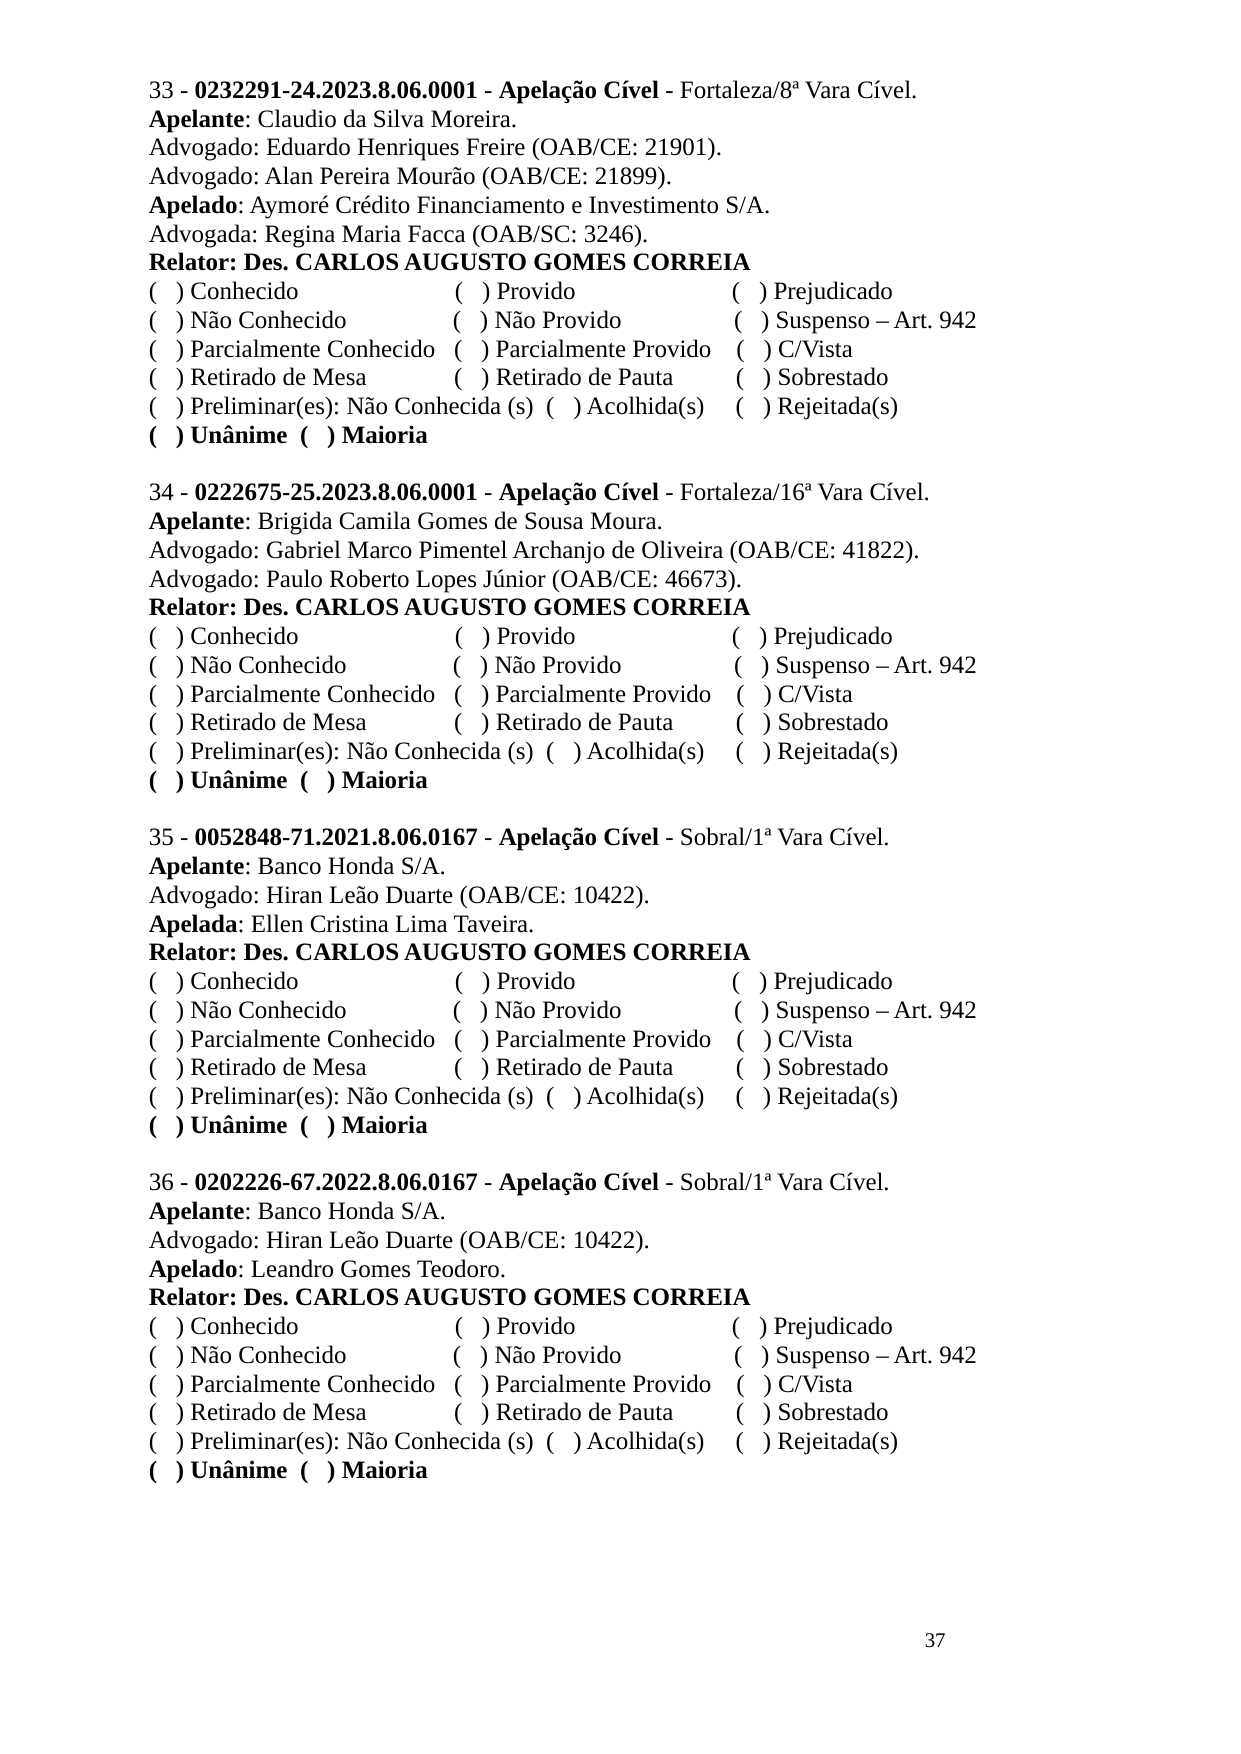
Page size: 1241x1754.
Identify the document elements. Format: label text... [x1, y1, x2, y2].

text ( ) Não Conhecido ( ) Não Provido ( ) Suspenso – Art. 942 [148, 305, 1158, 334]
text ( ) Unânime ( ) Maioria [148, 420, 1158, 449]
text Apelante: Banco Honda S/A. [148, 851, 1141, 880]
text Apelada: Ellen Cristina Lima Taveira. [148, 909, 1141, 937]
text Relator: Des. CARLOS AUGUSTO GOMES CORREIA [148, 1282, 1141, 1311]
text ( ) Unânime ( ) Maioria [148, 1455, 1158, 1484]
text ( ) Conhecido ( ) Provido ( ) Prejudicado [148, 621, 1141, 650]
text ( ) Conhecido ( ) Provido ( ) Prejudicado [148, 1311, 1141, 1340]
text Advogado: Hiran Leão Duarte (OAB/CE: 10422). [148, 880, 1141, 909]
text 35 - 0052848-71.2021.8.06.0167 - Apelação Cível - Sobral/1ª Vara Cível. [148, 822, 1141, 851]
text Relator: Des. CARLOS AUGUSTO GOMES CORREIA [148, 247, 1141, 276]
text Advogada: Regina Maria Facca (OAB/SC: 3246). [148, 219, 1141, 247]
text Advogado: Gabriel Marco Pimentel Archanjo de Oliveira (OAB/CE: 41822). [148, 535, 1141, 564]
text ( ) Não Conhecido ( ) Não Provido ( ) Suspenso – Art. 942 [148, 1340, 1158, 1369]
text ( ) Retirado de Mesa ( ) Retirado de Pauta ( ) Sobrestado [148, 1397, 1158, 1426]
text ( ) Preliminar(es): Não Conhecida (s) ( ) Acolhida(s) ( ) Rejeitada(s) [148, 1426, 1158, 1455]
text Apelado: Aymoré Crédito Financiamento e Investimento S/A. [148, 190, 1141, 219]
text ( ) Parcialmente Conhecido ( ) Parcialmente Provido ( ) C/Vista [148, 679, 1158, 707]
text ( ) Não Conhecido ( ) Não Provido ( ) Suspenso – Art. 942 [148, 995, 1158, 1024]
text 36 - 0202226-67.2022.8.06.0167 - Apelação Cível - Sobral/1ª Vara Cível. [148, 1167, 1141, 1196]
text Apelante: Claudio da Silva Moreira. [148, 104, 1141, 132]
text Advogado: Hiran Leão Duarte (OAB/CE: 10422). [148, 1225, 1141, 1254]
text ( ) Unânime ( ) Maioria [148, 765, 1158, 794]
text 34 - 0222675-25.2023.8.06.0001 - Apelação Cível - Fortaleza/16ª Vara Cível. [148, 477, 1141, 506]
text ( ) Parcialmente Conhecido ( ) Parcialmente Provido ( ) C/Vista [148, 334, 1158, 362]
text ( ) Conhecido ( ) Provido ( ) Prejudicado [148, 276, 1141, 305]
text ( ) Retirado de Mesa ( ) Retirado de Pauta ( ) Sobrestado [148, 362, 1158, 391]
text Advogado: Paulo Roberto Lopes Júnior (OAB/CE: 46673). [148, 564, 1141, 592]
text Advogado: Alan Pereira Mourão (OAB/CE: 21899). [148, 161, 1141, 190]
text Relator: Des. CARLOS AUGUSTO GOMES CORREIA [148, 592, 1141, 621]
text ( ) Não Conhecido ( ) Não Provido ( ) Suspenso – Art. 942 [148, 650, 1158, 679]
text ( ) Retirado de Mesa ( ) Retirado de Pauta ( ) Sobrestado [148, 707, 1158, 736]
text ( ) Preliminar(es): Não Conhecida (s) ( ) Acolhida(s) ( ) Rejeitada(s) [148, 1081, 1158, 1110]
text Apelante: Banco Honda S/A. [148, 1196, 1141, 1225]
text ( ) Retirado de Mesa ( ) Retirado de Pauta ( ) Sobrestado [148, 1052, 1158, 1081]
text Apelante: Brigida Camila Gomes de Sousa Moura. [148, 506, 1141, 535]
text ( ) Preliminar(es): Não Conhecida (s) ( ) Acolhida(s) ( ) Rejeitada(s) [148, 736, 1158, 765]
text Apelado: Leandro Gomes Teodoro. [148, 1254, 1141, 1282]
text ( ) Parcialmente Conhecido ( ) Parcialmente Provido ( ) C/Vista [148, 1369, 1158, 1397]
text 33 - 0232291-24.2023.8.06.0001 - Apelação Cível - Fortaleza/8ª Vara Cível. [148, 75, 1141, 104]
text Advogado: Eduardo Henriques Freire (OAB/CE: 21901). [148, 132, 1141, 161]
text ( ) Unânime ( ) Maioria [148, 1110, 1158, 1139]
text ( ) Conhecido ( ) Provido ( ) Prejudicado [148, 966, 1141, 995]
text ( ) Preliminar(es): Não Conhecida (s) ( ) Acolhida(s) ( ) Rejeitada(s) [148, 391, 1158, 420]
text ( ) Parcialmente Conhecido ( ) Parcialmente Provido ( ) C/Vista [148, 1024, 1158, 1052]
text Relator: Des. CARLOS AUGUSTO GOMES CORREIA [148, 937, 1141, 966]
